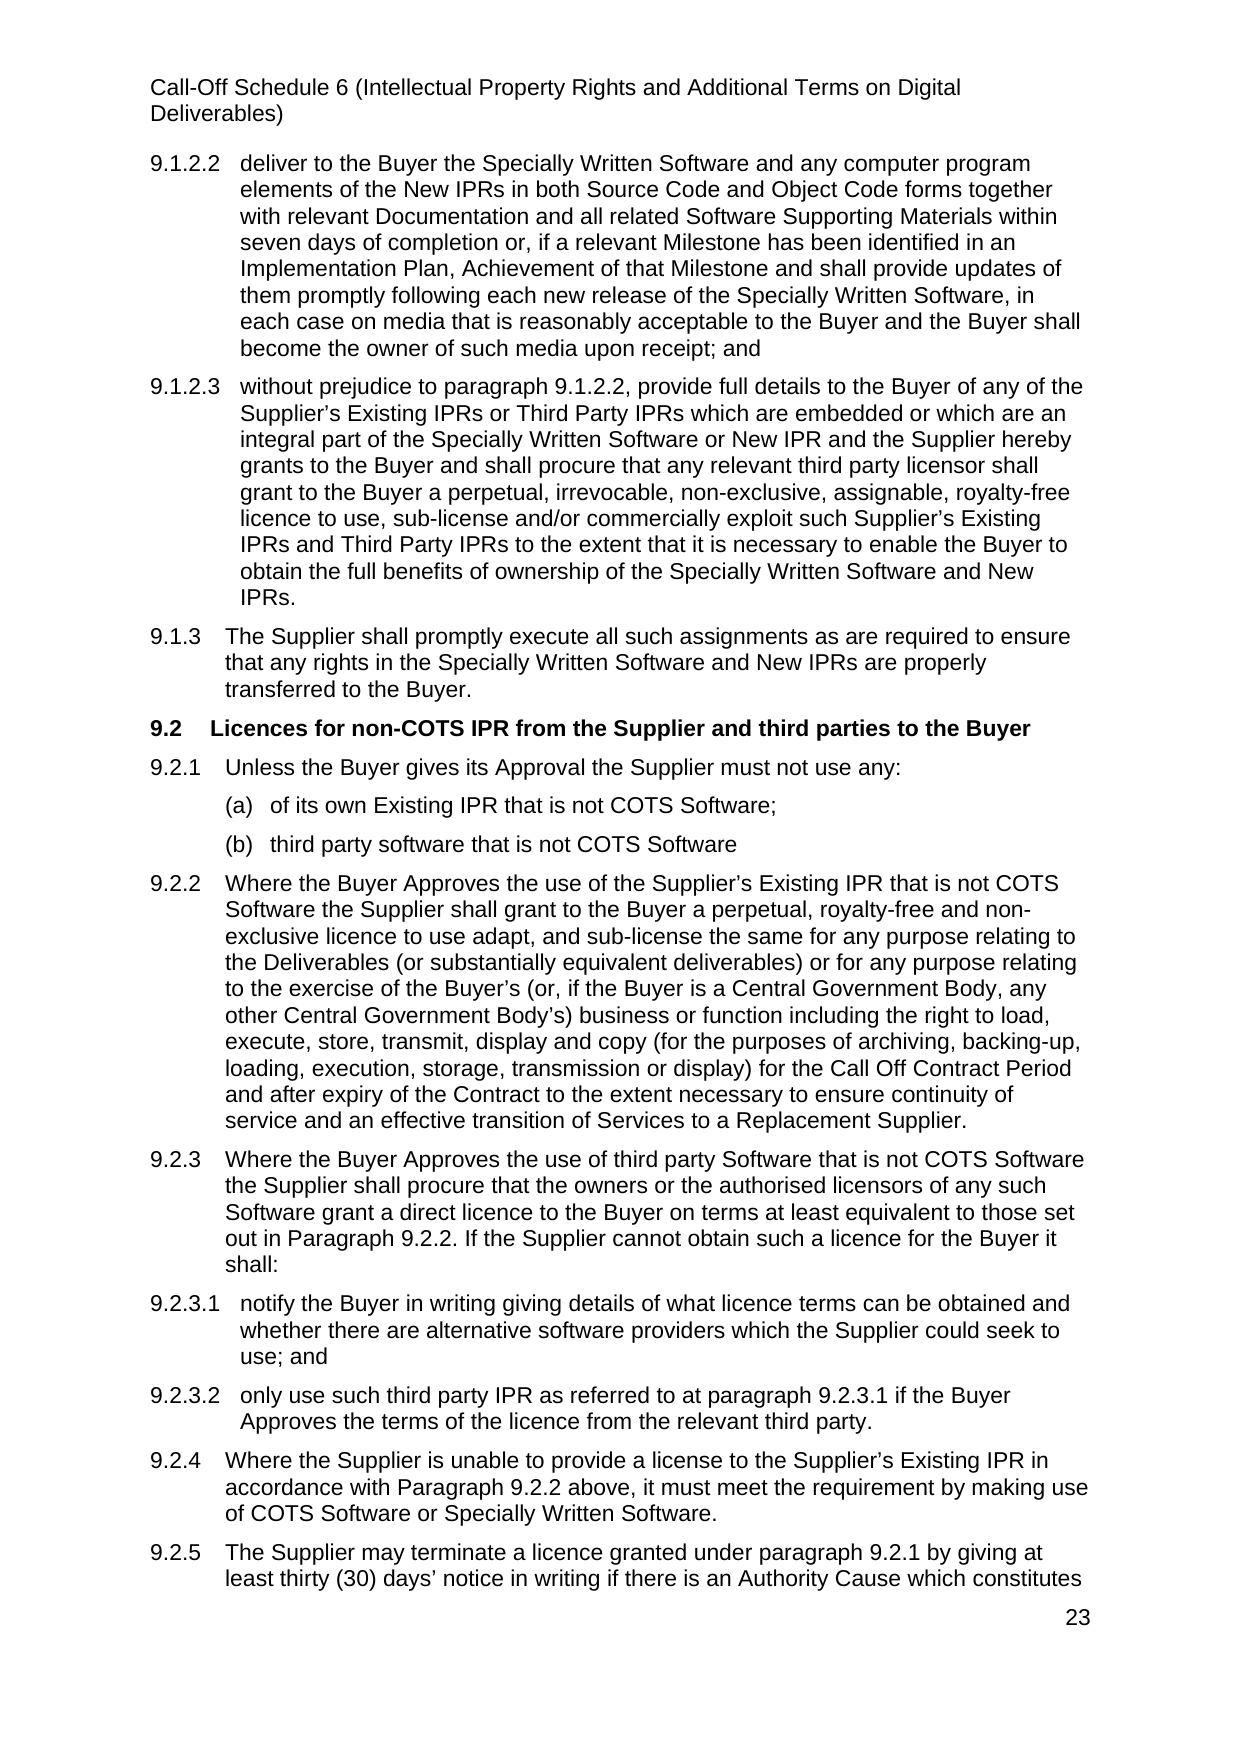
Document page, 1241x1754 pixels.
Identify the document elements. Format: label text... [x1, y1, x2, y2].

list without prejudice to paragraph 9.1.2.2, provide full details to the Buyer of any of the Supplier’s Existing IPRs or Third Party IPRs which are embedded or which are an integral part of the Specially Written Software or New IPR and the Supplier hereby grants to the Buyer and shall procure that any relevant third party licensor shall grant to the Buyer a perpetual, irrevocable, non-exclusive, assignable, royalty-free licence to use, sub-license and/or commercially exploit such Supplier’s Existing IPRs and Third Party IPRs to the extent that it is necessary to enable the Buyer to obtain the full benefits of ownership of the Specially Written Software and New IPRs. [150, 373, 1091, 611]
list deliver to the Buyer the Specially Written Software and any computer program elements of the New IPRs in both Source Code and Object Code forms together with relevant Documentation and all related Software Supporting Materials within seven days of completion or, if a relevant Milestone has been identified in an Implementation Plan, Achievement of that Milestone and shall provide updates of them promptly following each new release of the Specially Written Software, in each case on media that is reasonably acceptable to the Buyer and the Buyer shall become the owner of such media upon receipt; and [150, 150, 1091, 361]
list Licences for non-COTS IPR from the Supplier and third parties to the Buyer [150, 714, 1091, 741]
list third party software that is not COTS Software [225, 831, 1091, 857]
list The Supplier shall promptly execute all such assignments as are required to ensure that any rights in the Specially Written Software and New IPRs are properly transferred to the Buyer. [150, 623, 1091, 702]
list notify the Buyer in writing giving details of what licence terms can be obtained and whether there are alternative software providers which the Supplier could seek to use; and [150, 1290, 1091, 1369]
list only use such third party IPR as referred to at paragraph 9.2.3.1 if the Buyer Approves the terms of the licence from the relevant third party. [150, 1382, 1091, 1434]
list The Supplier may terminate a licence granted under paragraph 9.2.1 by giving at least thirty (30) days’ notice in writing if there is an Authority Cause which constitutes [150, 1539, 1091, 1591]
list Where the Supplier is unable to provide a license to the Supplier’s Existing IPR in accordance with Paragraph 9.2.2 above, it must meet the requirement by making use of COTS Software or Specially Written Software. [150, 1447, 1091, 1526]
list Where the Buyer Approves the use of the Supplier’s Existing IPR that is not COTS Software the Supplier shall grant to the Buyer a perpetual, royalty-free and non-exclusive licence to use adapt, and sub-license the same for any purpose relating to the Deliverables (or substantially equivalent deliverables) or for any purpose relating to the exercise of the Buyer’s (or, if the Buyer is a Central Government Body, any other Central Government Body’s) business or function including the right to load, execute, store, transmit, display and copy (for the purposes of archiving, backing-up, loading, execution, storage, transmission or display) for the Call Off Contract Period and after expiry of the Contract to the extent necessary to ensure continuity of service and an effective transition of Services to a Replacement Supplier. [150, 870, 1091, 1133]
list Unless the Buyer gives its Approval the Supplier must not use any: [150, 753, 1091, 780]
list Where the Buyer Approves the use of third party Software that is not COTS Software the Supplier shall procure that the owners or the authorised licensors of any such Software grant a direct licence to the Buyer on terms at least equivalent to those set out in Paragraph 9.2.2. If the Supplier cannot obtain such a licence for the Buyer it shall: [150, 1146, 1091, 1278]
list of its own Existing IPR that is not COTS Software; [225, 792, 1091, 819]
